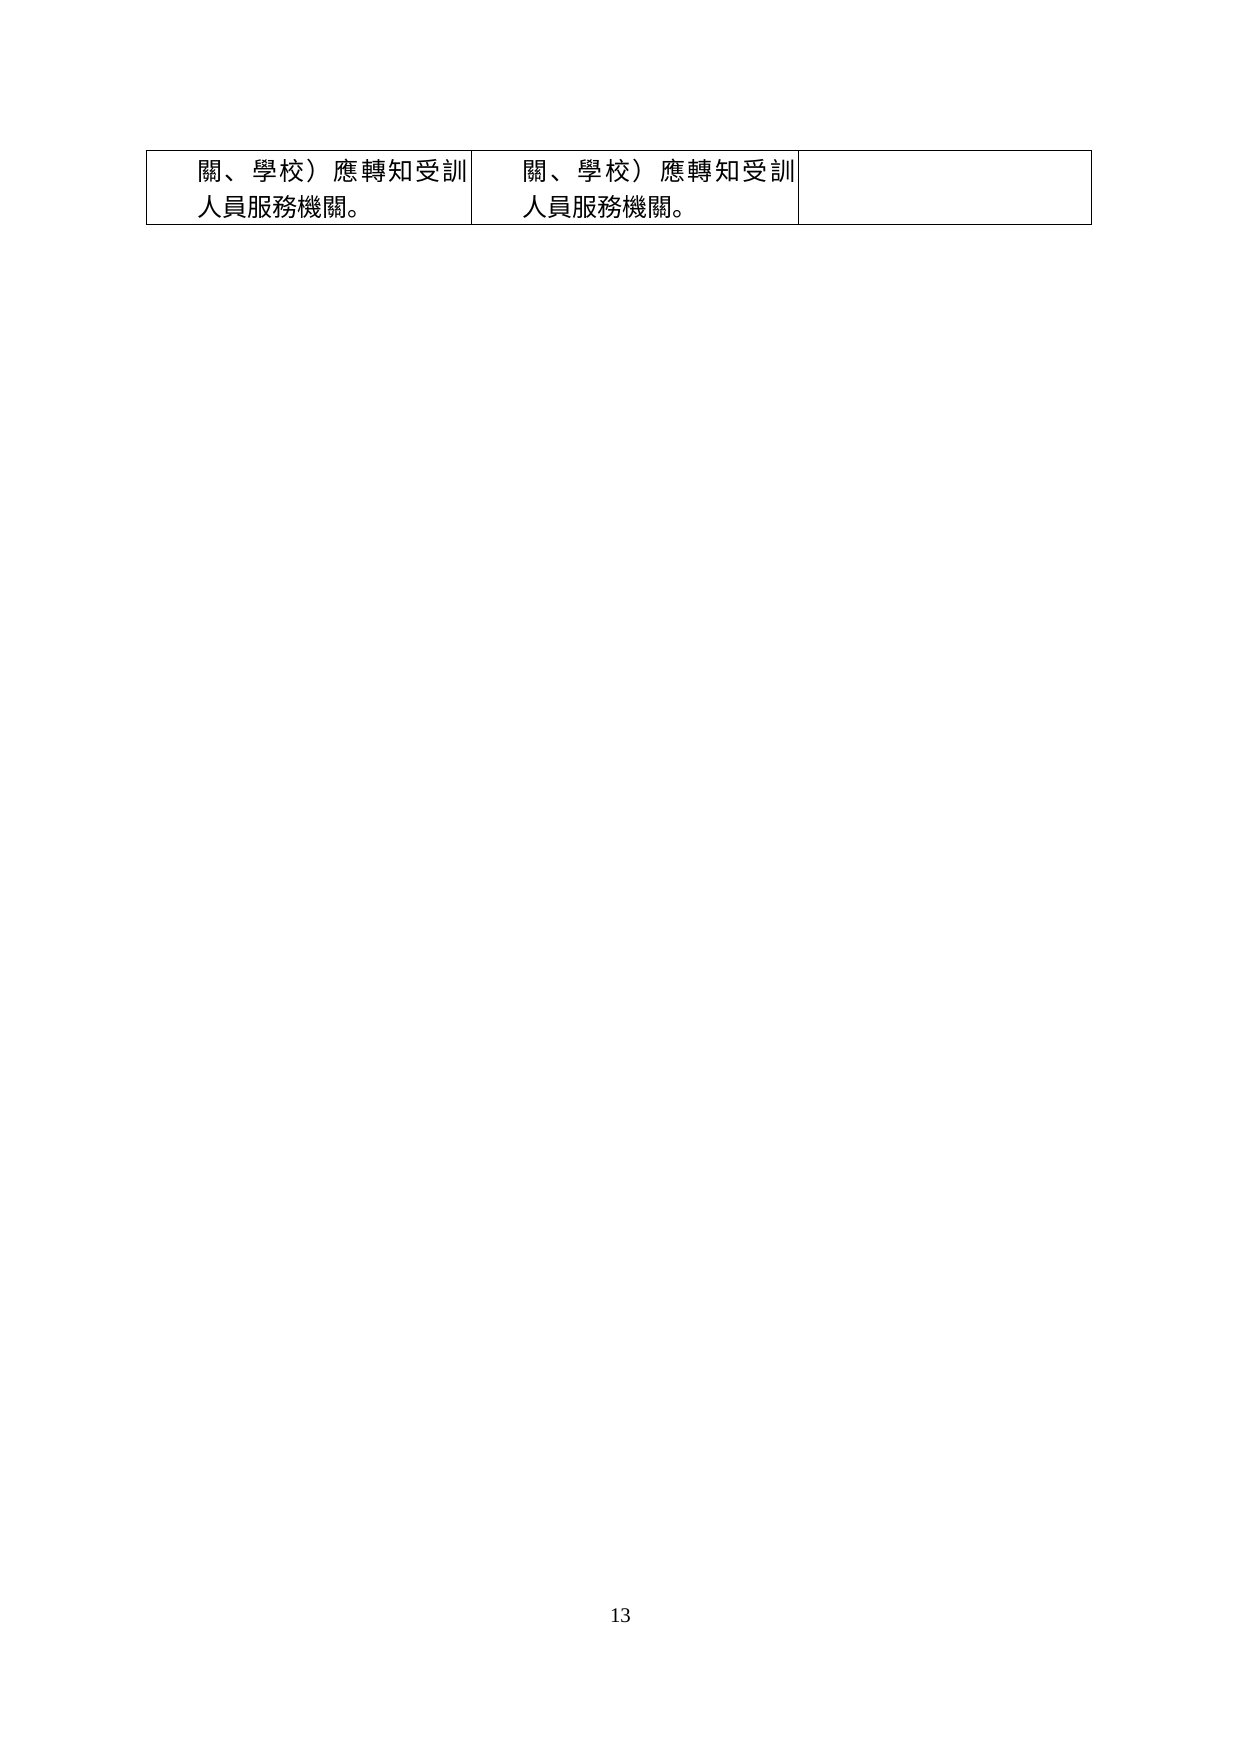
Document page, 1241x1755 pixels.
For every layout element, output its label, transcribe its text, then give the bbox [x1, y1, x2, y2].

table_cell [799, 151, 1091, 223]
table_cell 關、學校）應轉知受訓人員服務機關。 [472, 151, 798, 223]
table_cell 關、學校）應轉知受訓人員服務機關。 [147, 151, 471, 223]
